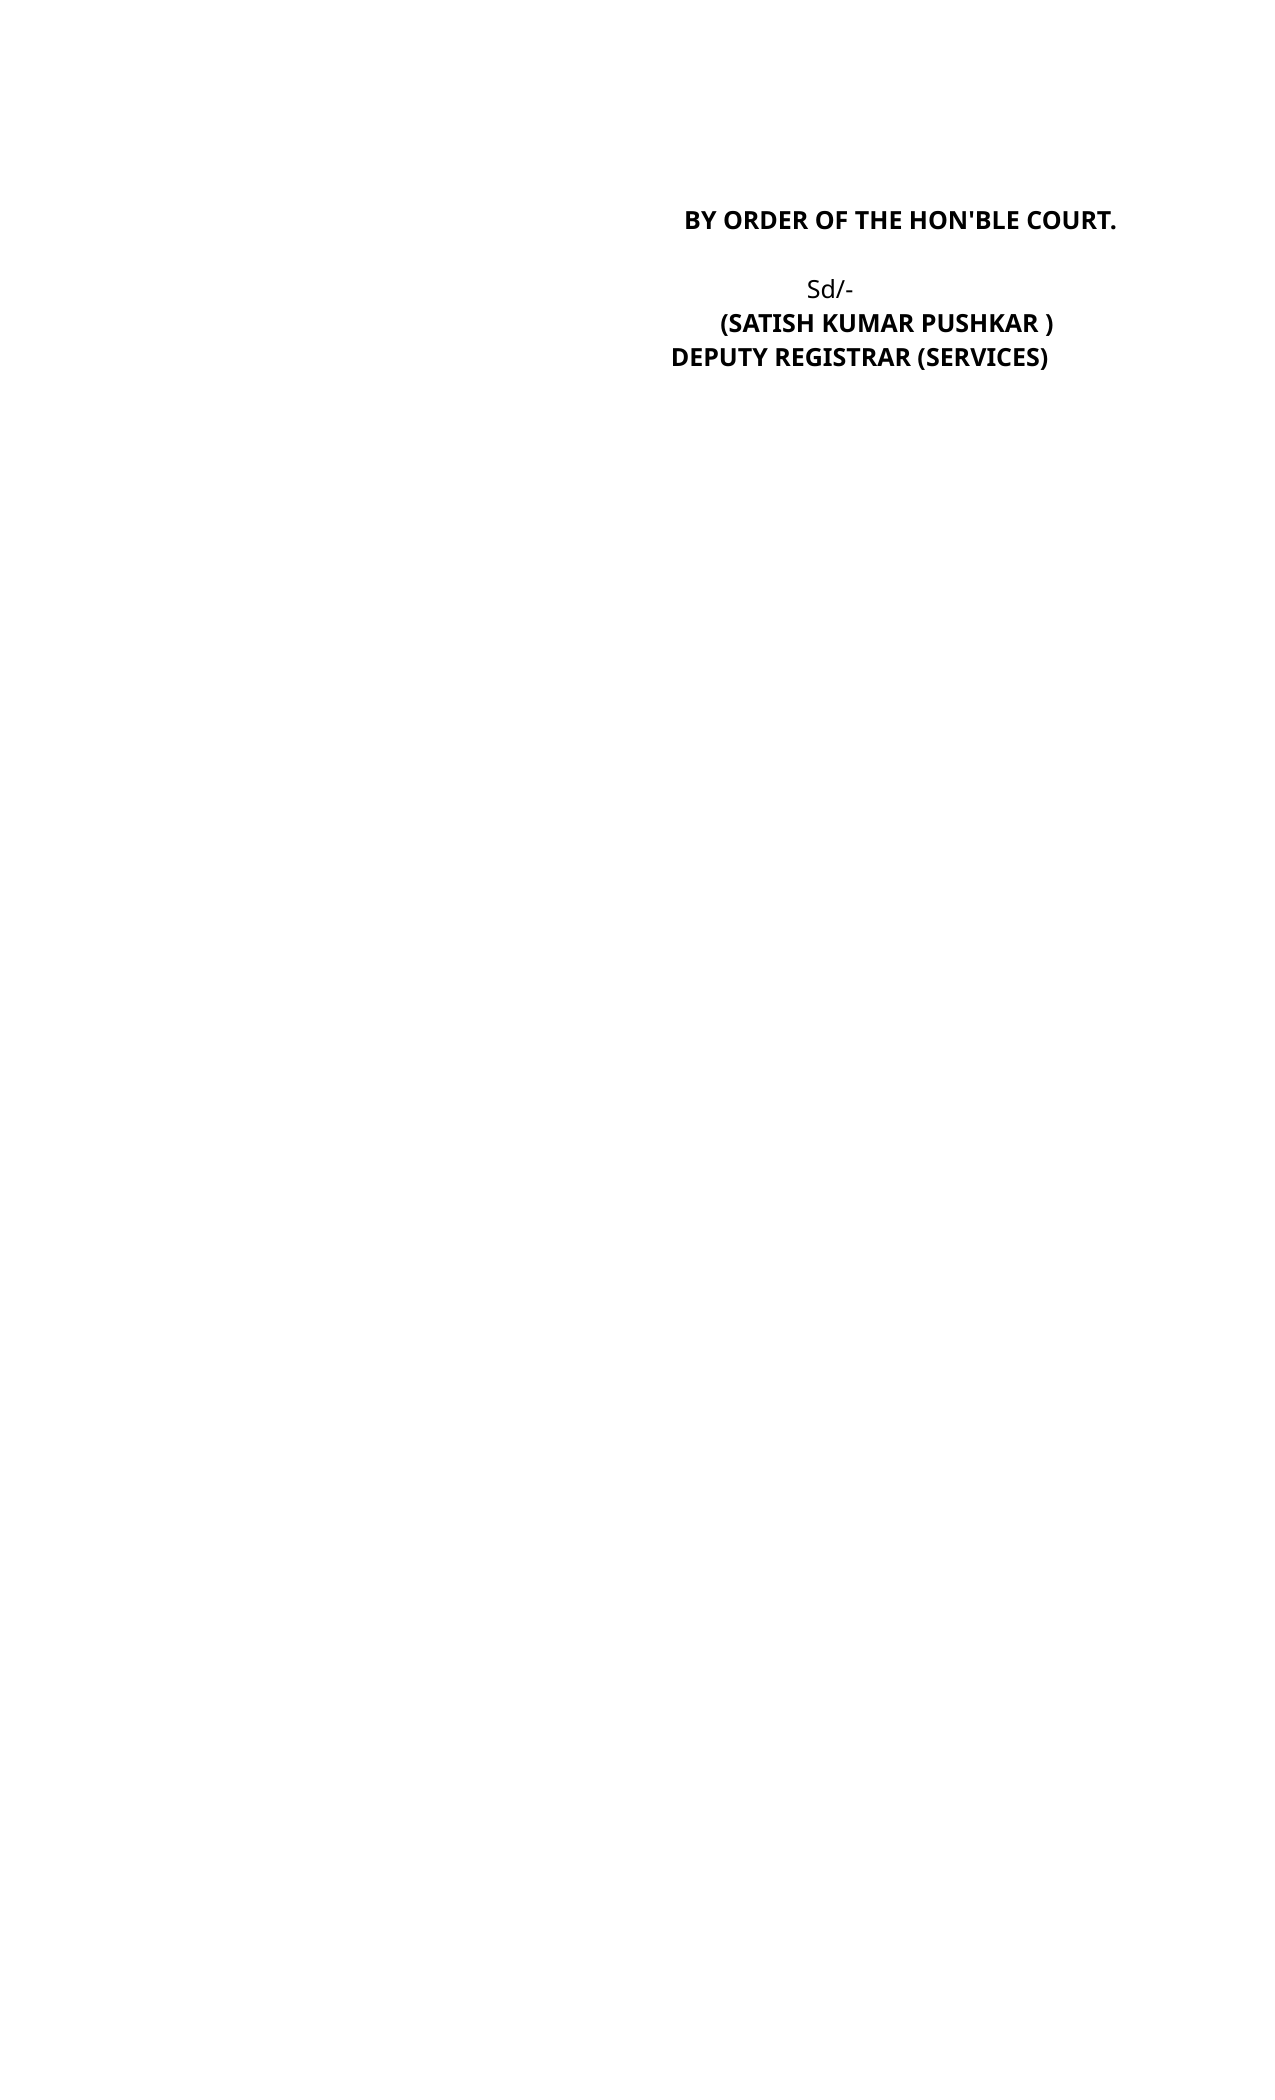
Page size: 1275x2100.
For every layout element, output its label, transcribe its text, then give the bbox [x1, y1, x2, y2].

text Sd/- [236, 271, 1157, 305]
text BY ORDER OF THE HON'BLE COURT. [236, 203, 1157, 237]
text (SATISH KUMAR PUSHKAR ) [236, 305, 1157, 339]
text DEPUTY REGISTRAR (SERVICES) [236, 339, 1157, 373]
